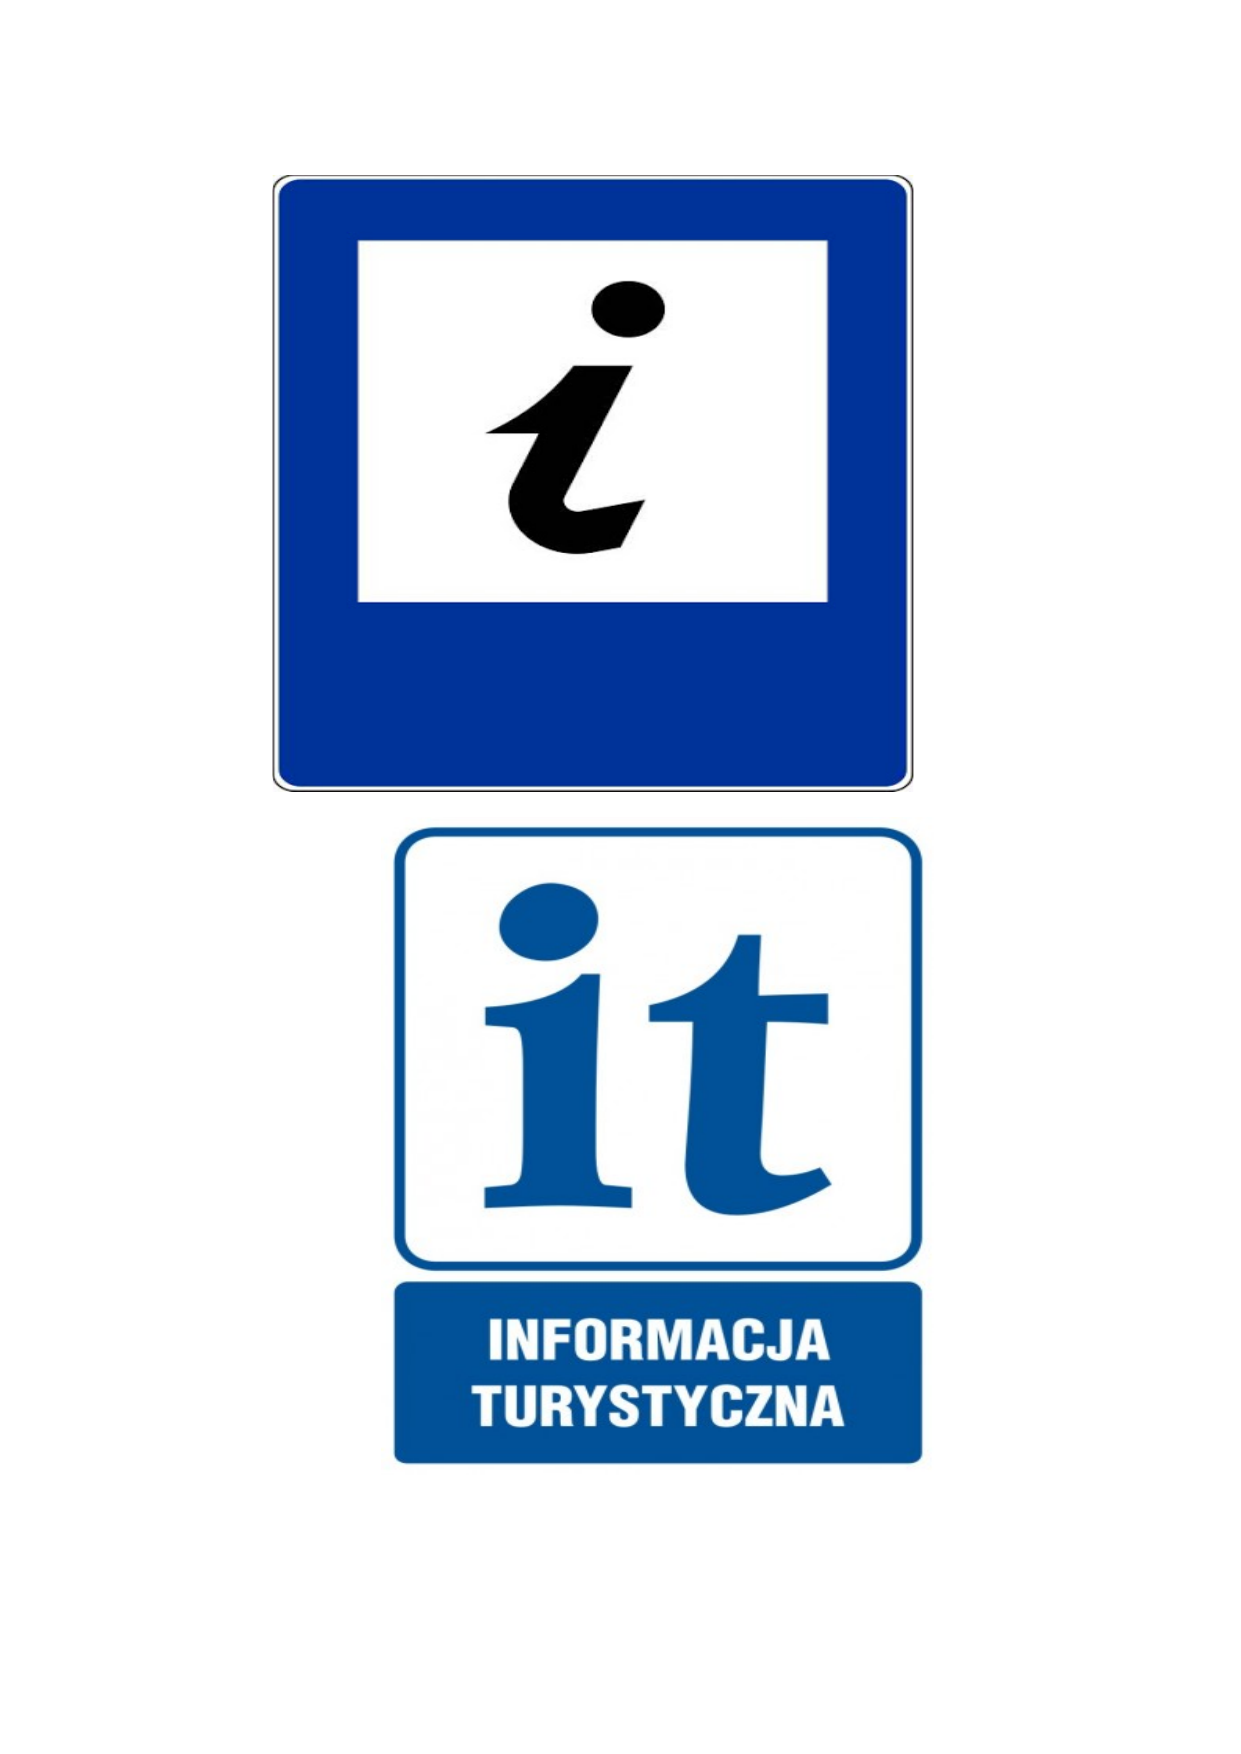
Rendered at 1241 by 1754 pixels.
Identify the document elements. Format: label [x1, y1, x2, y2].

picture [272, 175, 914, 792]
picture [381, 817, 935, 1475]
